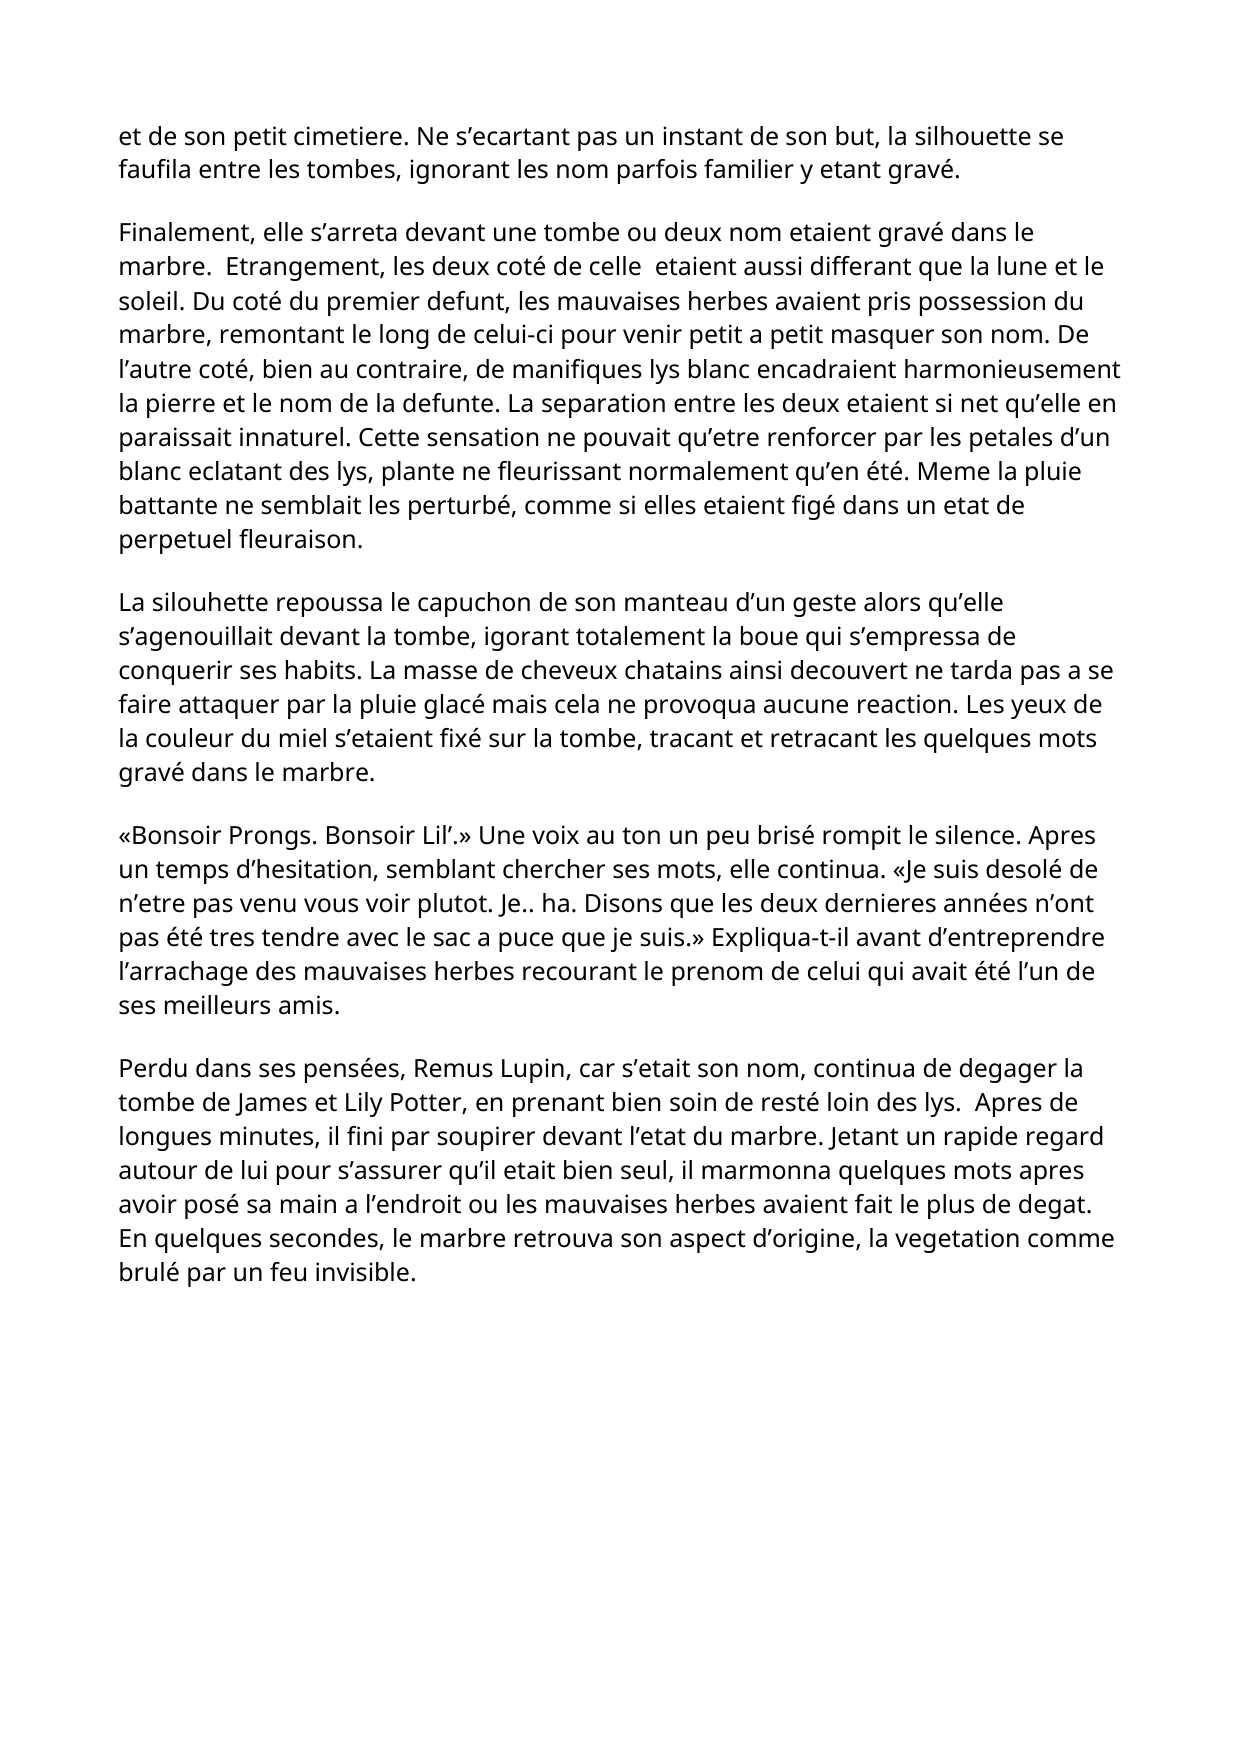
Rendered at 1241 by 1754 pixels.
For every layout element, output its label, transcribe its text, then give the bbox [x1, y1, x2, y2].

text et de son petit cimetiere. Ne s’ecartant pas un instant de son but, la silhouette se faufila entre les tombes, ignorant les nom parfois familier y etant gravé. [118, 118, 1122, 186]
text «Bonsoir Prongs. Bonsoir Lil’.» Une voix au ton un peu brisé rompit le silence. Apres un temps d’hesitation, semblant chercher ses mots, elle continua. «Je suis desolé de n’etre pas venu vous voir plutot. Je.. ha. Disons que les deux dernieres années n’ont pas été tres tendre avec le sac a puce que je suis.» Expliqua-t-il avant d’entreprendre l’arrachage des mauvaises herbes recourant le prenom de celui qui avait été l’un de ses meilleurs amis. [118, 817, 1122, 1022]
text Perdu dans ses pensées, Remus Lupin, car s’etait son nom, continua de degager la tombe de James et Lily Potter, en prenant bien soin de resté loin des lys. Apres de longues minutes, il fini par soupirer devant l’etat du marbre. Jetant un rapide regard autour de lui pour s’assurer qu’il etait bien seul, il marmonna quelques mots apres avoir posé sa main a l’endroit ou les mauvaises herbes avaient fait le plus de degat. En quelques secondes, le marbre retrouva son aspect d’origine, la vegetation comme brulé par un feu invisible. [118, 1051, 1122, 1289]
text Finalement, elle s’arreta devant une tombe ou deux nom etaient gravé dans le marbre. Etrangement, les deux coté de celle etaient aussi differant que la lune et le soleil. Du coté du premier defunt, les mauvaises herbes avaient pris possession du marbre, remontant le long de celui-ci pour venir petit a petit masquer son nom. De l’autre coté, bien au contraire, de manifiques lys blanc encadraient harmonieusement la pierre et le nom de la defunte. La separation entre les deux etaient si net qu’elle en paraissait innaturel. Cette sensation ne pouvait qu’etre renforcer par les petales d’un blanc eclatant des lys, plante ne fleurissant normalement qu’en été. Meme la pluie battante ne semblait les perturbé, comme si elles etaient figé dans un etat de perpetuel fleuraison. [118, 215, 1122, 556]
text La silouhette repoussa le capuchon de son manteau d’un geste alors qu’elle s’agenouillait devant la tombe, igorant totalement la boue qui s’empressa de conquerir ses habits. La masse de cheveux chatains ainsi decouvert ne tarda pas a se faire attaquer par la pluie glacé mais cela ne provoqua aucune reaction. Les yeux de la couleur du miel s’etaient fixé sur la tombe, tracant et retracant les quelques mots gravé dans le marbre. [118, 584, 1122, 789]
